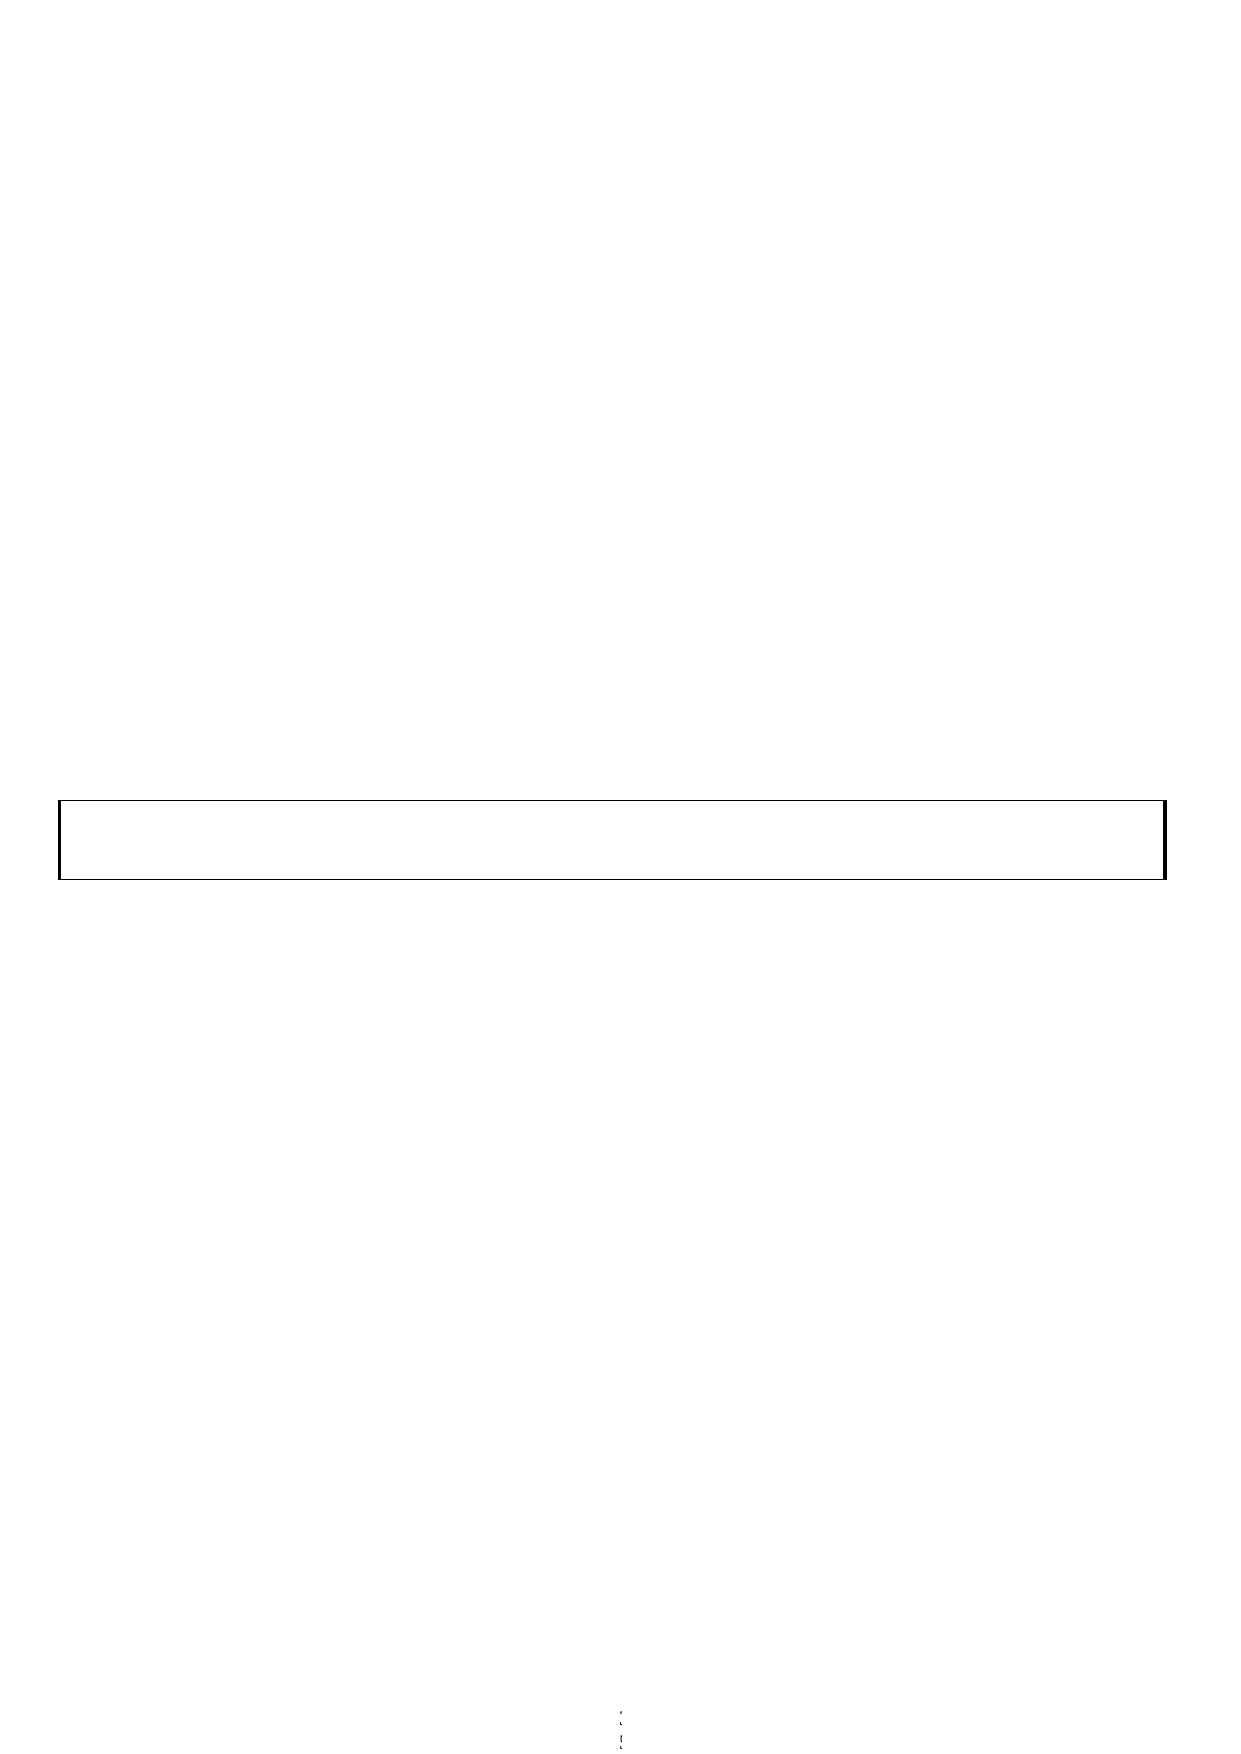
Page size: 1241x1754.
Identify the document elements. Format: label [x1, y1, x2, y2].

table_cell [61, 801, 1163, 879]
